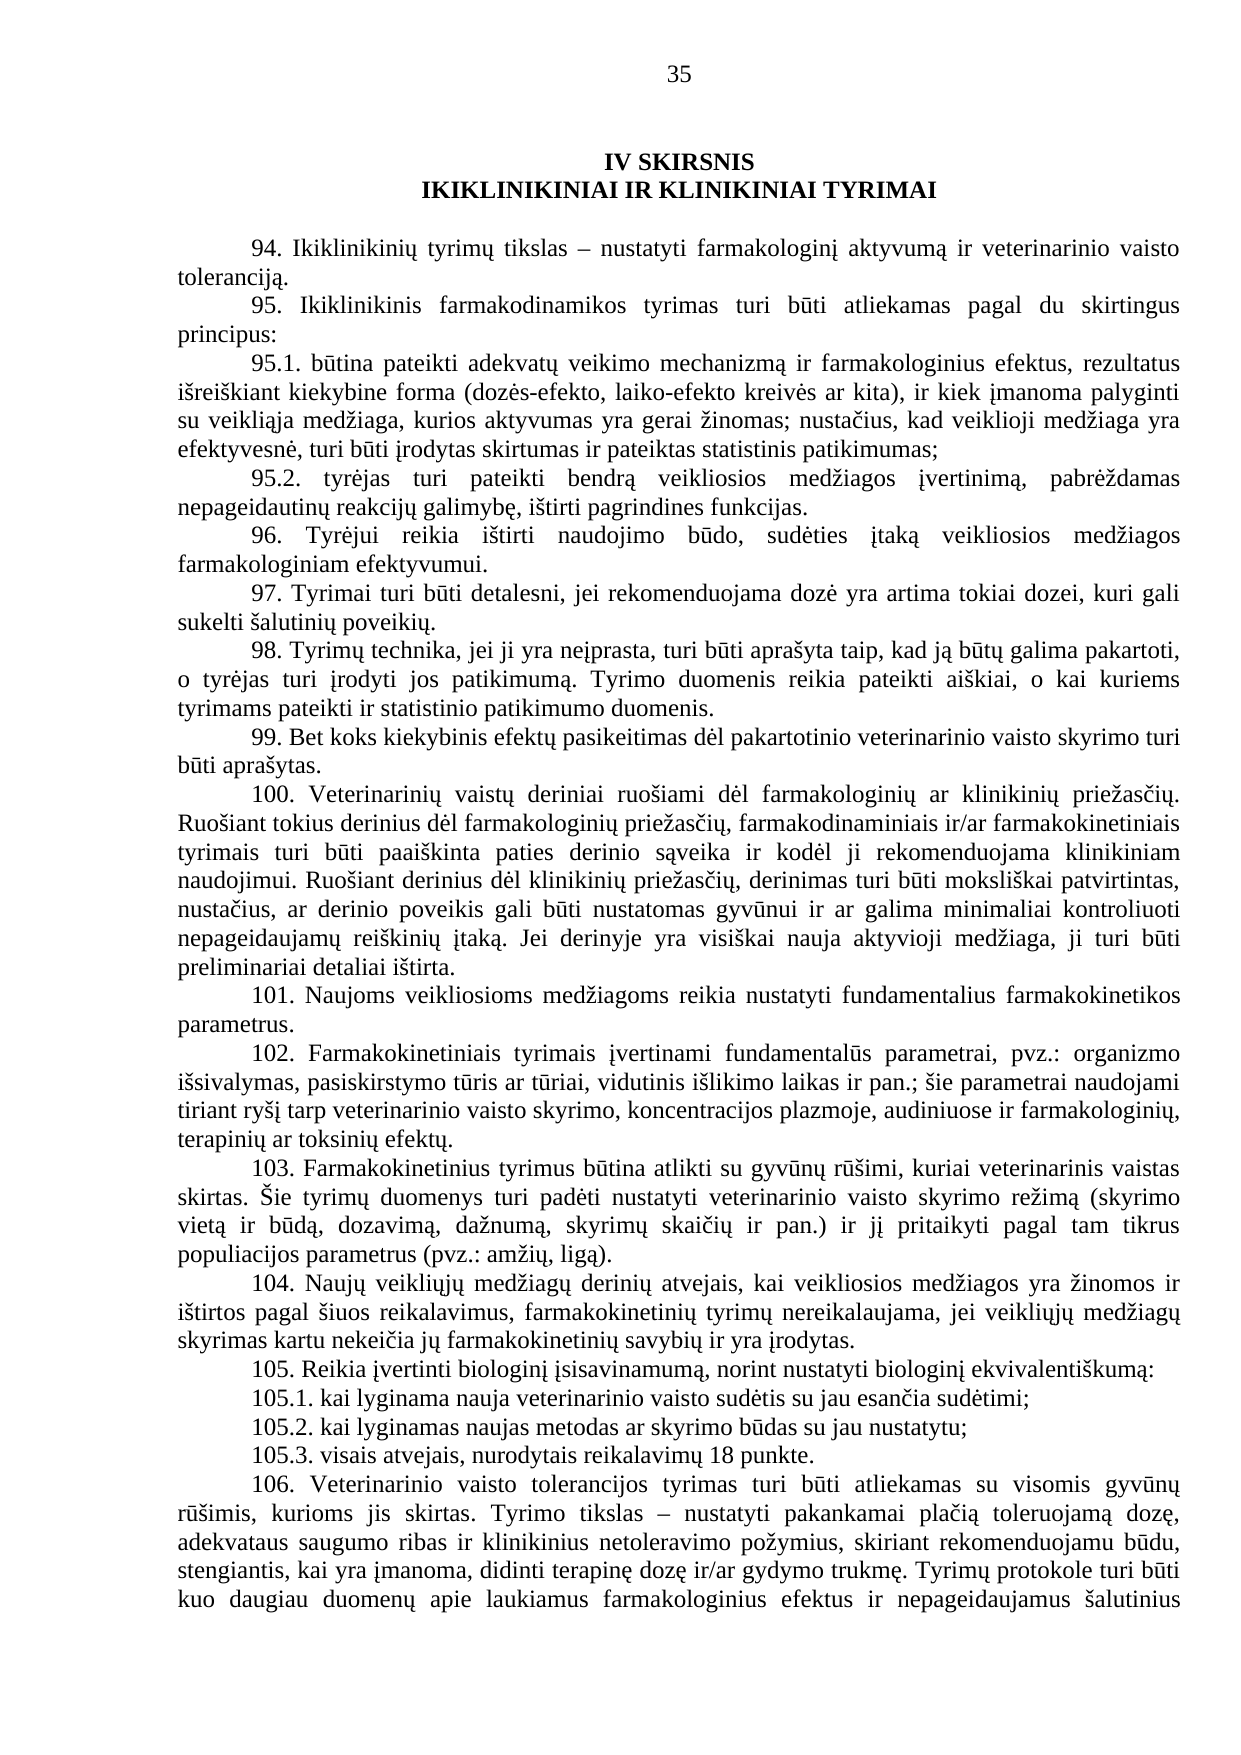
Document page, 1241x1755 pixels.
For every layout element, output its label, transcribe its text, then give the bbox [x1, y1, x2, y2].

text 105.1. kai lyginama nauja veterinarinio vaisto sudėtis su jau esančia sudėtimi; [177, 1383, 1181, 1412]
text 98. Tyrimų technika, jei ji yra neįprasta, turi būti aprašyta taip, kad ją būtų galima pakartoti, o tyrėjas turi įrodyti jos patikimumą. Tyrimo duomenis reikia pateikti aiškiai, o kai kuriems tyrimams pateikti ir statistinio patikimumo duomenis. [177, 636, 1181, 722]
text 101. Naujoms veikliosioms medžiagoms reikia nustatyti fundamentalius farmakokinetikos parametrus. [177, 981, 1181, 1038]
text 95.2. tyrėjas turi pateikti bendrą veikliosios medžiagos įvertinimą, pabrėždamas nepageidautinų reakcijų galimybę, ištirti pagrindines funkcijas. [177, 463, 1181, 521]
text 97. Tyrimai turi būti detalesni, jei rekomenduojama dozė yra artima tokiai dozei, kuri gali sukelti šalutinių poveikių. [177, 578, 1181, 636]
text 104. Naujų veikliųjų medžiagų derinių atvejais, kai veikliosios medžiagos yra žinomos ir ištirtos pagal šiuos reikalavimus, farmakokinetinių tyrimų nereikalaujama, jei veikliųjų medžiagų skyrimas kartu nekeičia jų farmakokinetinių savybių ir yra įrodytas. [177, 1268, 1181, 1354]
text IKIKLINIKINIAI IR KLINIKINIAI TYRIMAI [177, 176, 1181, 204]
text 94. Ikiklinikinių tyrimų tikslas – nustatyti farmakologinį aktyvumą ir veterinarinio vaisto toleranciją. [177, 233, 1181, 291]
text 105.3. visais atvejais, nurodytais reikalavimų 18 punkte. [177, 1441, 1181, 1469]
text 105.2. kai lyginamas naujas metodas ar skyrimo būdas su jau nustatytu; [177, 1412, 1181, 1441]
text 96. Tyrėjui reikia ištirti naudojimo būdo, sudėties įtaką veikliosios medžiagos farmakologiniam efektyvumui. [177, 521, 1181, 578]
text 105. Reikia įvertinti biologinį įsisavinamumą, norint nustatyti biologinį ekvivalentiškumą: [177, 1354, 1181, 1383]
text 103. Farmakokinetinius tyrimus būtina atlikti su gyvūnų rūšimi, kuriai veterinarinis vaistas skirtas. Šie tyrimų duomenys turi padėti nustatyti veterinarinio vaisto skyrimo režimą (skyrimo vietą ir būdą, dozavimą, dažnumą, skyrimų skaičių ir pan.) ir jį pritaikyti pagal tam tikrus populiacijos parametrus (pvz.: amžių, ligą). [177, 1153, 1181, 1268]
text 99. Bet koks kiekybinis efektų pasikeitimas dėl pakartotinio veterinarinio vaisto skyrimo turi būti aprašytas. [177, 722, 1181, 779]
text IV SKIRSNIS [177, 147, 1181, 176]
text 95. Ikiklinikinis farmakodinamikos tyrimas turi būti atliekamas pagal du skirtingus principus: [177, 291, 1181, 348]
text 95.1. būtina pateikti adekvatų veikimo mechanizmą ir farmakologinius efektus, rezultatus išreiškiant kiekybine forma (dozės-efekto, laiko-efekto kreivės ar kita), ir kiek įmanoma palyginti su veikliąja medžiaga, kurios aktyvumas yra gerai žinomas; nustačius, kad veiklioji medžiaga yra efektyvesnė, turi būti įrodytas skirtumas ir pateiktas statistinis patikimumas; [177, 348, 1181, 463]
text 100. Veterinarinių vaistų deriniai ruošiami dėl farmakologinių ar klinikinių priežasčių. Ruošiant tokius derinius dėl farmakologinių priežasčių, farmakodinaminiais ir/ar farmakokinetiniais tyrimais turi būti paaiškinta paties derinio sąveika ir kodėl ji rekomenduojama klinikiniam naudojimui. Ruošiant derinius dėl klinikinių priežasčių, derinimas turi būti moksliškai patvirtintas, nustačius, ar derinio poveikis gali būti nustatomas gyvūnui ir ar galima minimaliai kontroliuoti nepageidaujamų reiškinių įtaką. Jei derinyje yra visiškai nauja aktyvioji medžiaga, ji turi būti preliminariai detaliai ištirta. [177, 779, 1181, 981]
text 106. Veterinarinio vaisto tolerancijos tyrimas turi būti atliekamas su visomis gyvūnų rūšimis, kurioms jis skirtas. Tyrimo tikslas – nustatyti pakankamai plačią toleruojamą dozę, adekvataus saugumo ribas ir klinikinius netoleravimo požymius, skiriant rekomenduojamu būdu, stengiantis, kai yra įmanoma, didinti terapinę dozę ir/ar gydymo trukmę. Tyrimų protokole turi būti kuo daugiau duomenų apie laukiamus farmakologinius efektus ir nepageidaujamus šalutinius [177, 1469, 1181, 1613]
text 102. Farmakokinetiniais tyrimais įvertinami fundamentalūs parametrai, pvz.: organizmo išsivalymas, pasiskirstymo tūris ar tūriai, vidutinis išlikimo laikas ir pan.; šie parametrai naudojami tiriant ryšį tarp veterinarinio vaisto skyrimo, koncentracijos plazmoje, audiniuose ir farmakologinių, terapinių ar toksinių efektų. [177, 1038, 1181, 1153]
